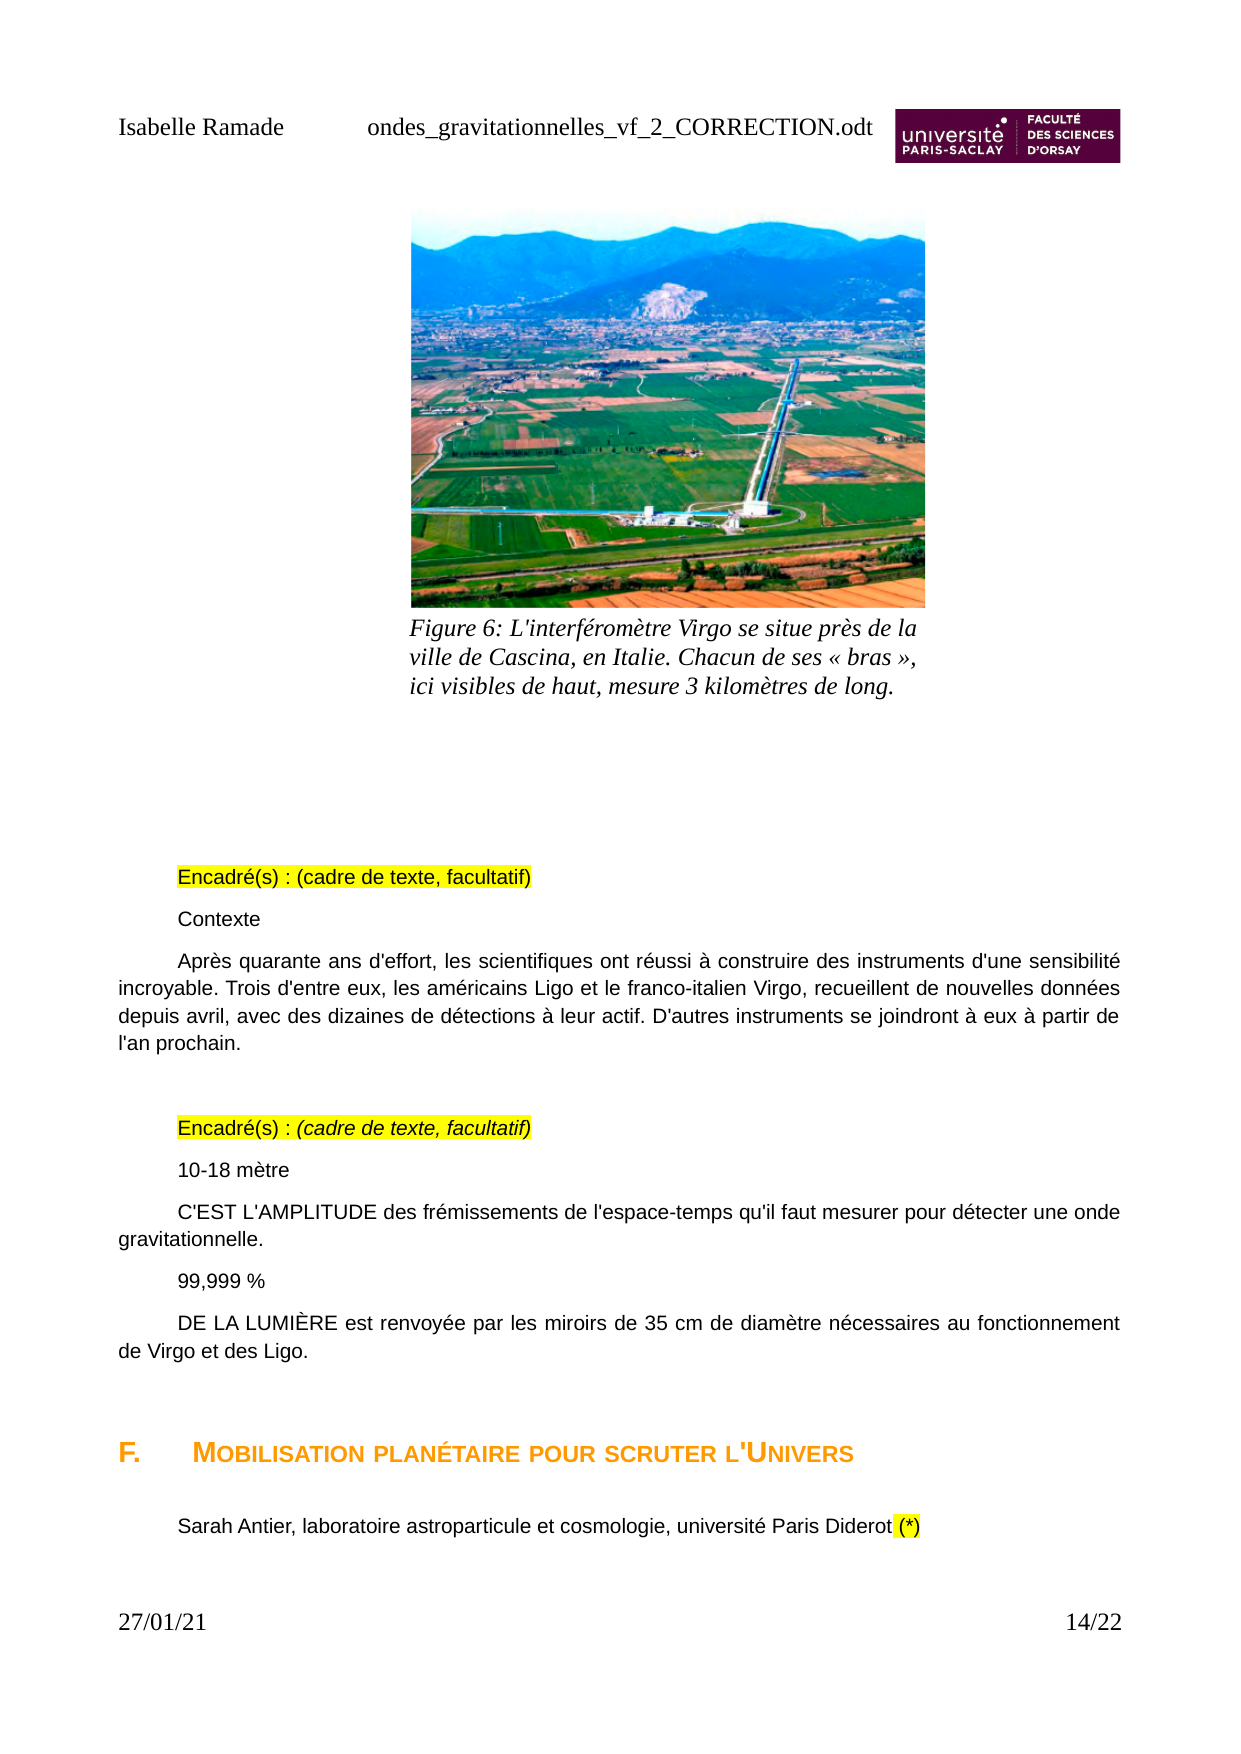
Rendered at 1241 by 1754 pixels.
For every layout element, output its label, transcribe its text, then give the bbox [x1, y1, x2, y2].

picture [409, 204, 926, 609]
text Après quarante ans d'effort, les scientifiques ont réussi à construire des instruments d'une sensibilité incroyable. Trois d'entre eux, les américains Ligo et le franco-italien Virgo, recueillent de nouvelles données depuis avril, avec des dizaines de détections à leur actif. D'autres instruments se joindront à eux à partir de l'an prochain. [118, 949, 1122, 1055]
text Contexte [118, 907, 1122, 931]
text DE LA LUMIÈRE est renvoyée par les miroirs de 35 cm de diamètre nécessaires au fonctionnement de Virgo et des Ligo. [118, 1311, 1122, 1363]
text Encadré(s) : (cadre de texte, facultatif) [118, 1115, 1122, 1139]
picture [895, 109, 1121, 163]
text 10-18 mètre [118, 1157, 1122, 1181]
text Sarah Antier, laboratoire astroparticule et cosmologie, université Paris Diderot (*) [118, 1514, 1122, 1538]
subtitle Mobilisation planétaire pour scruter l'Univers [118, 1434, 1122, 1468]
text C'EST L'AMPLITUDE des frémissements de l'espace-temps qu'il faut mesurer pour détecter une onde gravitationnelle. [118, 1199, 1122, 1251]
text Figure 6: L'interféromètre Virgo se situe près de la ville de Cascina, en Italie. Chacun de ses « bras », ici visibles de haut, mesure 3 kilomètres de long. [409, 609, 925, 700]
text 99,999 % [118, 1269, 1122, 1293]
text Encadré(s) : (cadre de texte, facultatif) [118, 864, 1122, 888]
